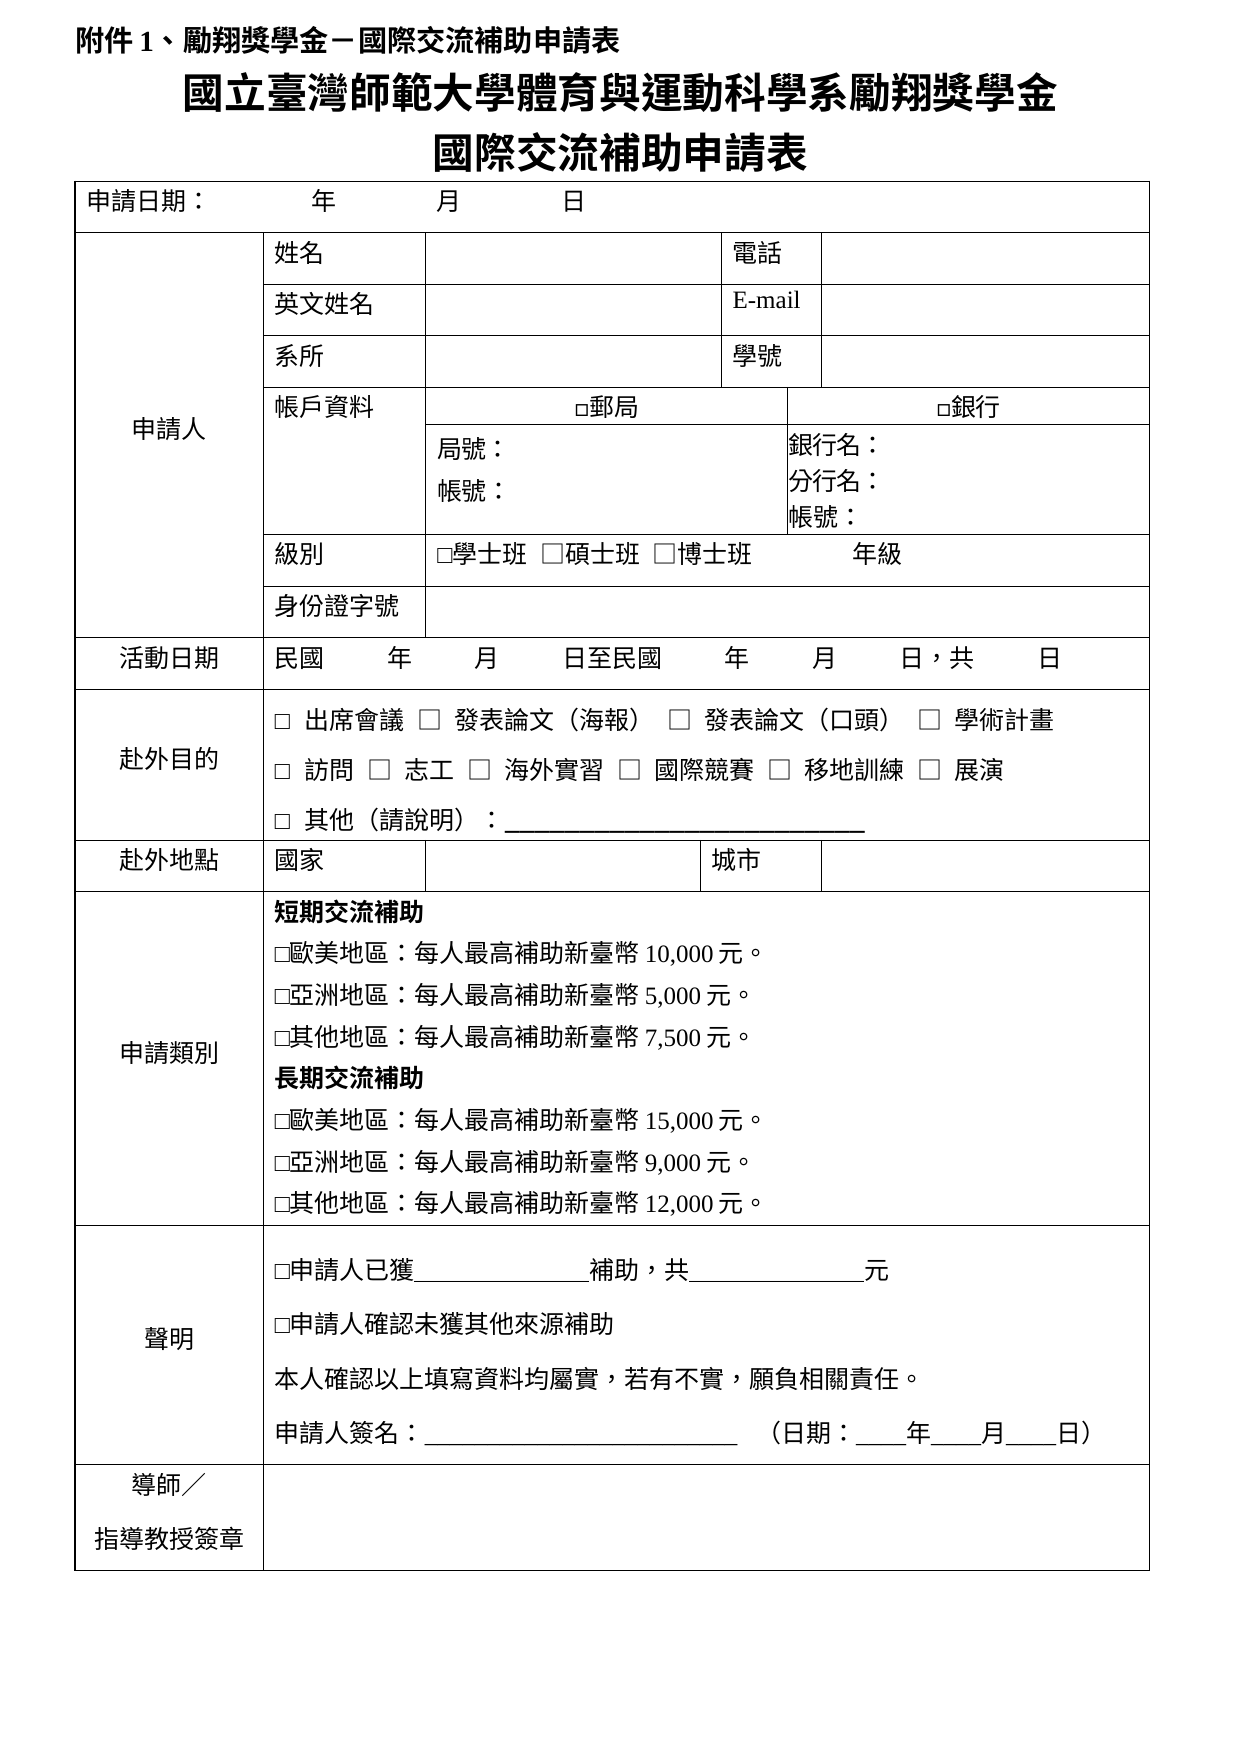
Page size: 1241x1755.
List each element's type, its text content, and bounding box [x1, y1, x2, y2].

table_cell 短期交流補助 □歐美地區：每人最高補助新臺幣10,000元。 □亞洲地區：每人最高補助新臺幣5,000元。 □其他地區：每人最高補助新臺幣7,500元。 長期交流補助 □歐美地區：每人最高補助新臺幣15,000元。 □亞洲地區：每人最高補助新臺幣9,000元。 □其他地區：每人最高補助新臺幣12,000元。 [264, 892, 1149, 1224]
table_cell 電話 [722, 233, 821, 284]
table_cell [426, 841, 700, 891]
table_cell 聲明 [76, 1226, 263, 1464]
table_cell [822, 285, 1149, 335]
text 國立臺灣師範大學體育與運動科學系勵翔獎學金 [75, 60, 1165, 120]
table_cell 城市 [701, 841, 821, 891]
table_cell 申請人 [76, 233, 263, 637]
table_cell □學士班 □碩士班 □博士班 年級 [426, 535, 1149, 586]
table_cell [426, 336, 721, 387]
table_cell 赴外目的 [76, 690, 263, 840]
table_cell □郵局 [426, 388, 787, 424]
table_cell □銀行 [788, 388, 1149, 424]
table_cell 赴外地點 [76, 841, 263, 891]
table_cell 局號： 帳號： [426, 425, 787, 534]
table_header 申請日期： 年 月 日 [76, 182, 1149, 232]
table_cell 英文姓名 [264, 285, 425, 335]
table_cell E-mail [722, 285, 821, 335]
table_cell 系所 [264, 336, 425, 387]
table_cell 身份證字號 [264, 587, 425, 637]
table_cell [426, 587, 1149, 637]
table_cell [822, 336, 1149, 387]
table_cell 帳戶資料 [264, 388, 425, 534]
table_cell 級別 [264, 535, 425, 586]
table_cell 民國 年 月 日至民國 年 月 日，共 日 [264, 638, 1149, 689]
table_cell 導師／ 指導教授簽章 [76, 1465, 263, 1570]
table_cell □申請人已獲＿＿＿＿＿＿＿補助，共＿＿＿＿＿＿＿元 □申請人確認未獲其他來源補助 本人確認以上填寫資料均屬實，若有不實，願負相關責任。 申請人簽名：_________________________ （日期：____年____月____日） [264, 1226, 1149, 1464]
table_cell 活動日期 [76, 638, 263, 689]
table_cell [822, 233, 1149, 284]
table_cell 銀行名： 分行名： 帳號： [788, 425, 1149, 534]
table_cell □ 出席會議 □ 發表論文（海報） □ 發表論文（口頭） □ 學術計畫 □ 訪問 □ 志工 □ 海外實習 □ 國際競賽 □ 移地訓練 □ 展演 □ 其他（請說明）：________________________ [264, 690, 1149, 840]
table_cell 申請類別 [76, 892, 263, 1224]
text 國際交流補助申請表 [75, 120, 1165, 181]
table_cell [822, 841, 1149, 891]
table_cell [264, 1465, 1149, 1570]
table_cell 學號 [722, 336, 821, 387]
table_cell [426, 233, 721, 284]
table_cell 姓名 [264, 233, 425, 284]
table_cell [426, 285, 721, 335]
table_cell 國家 [264, 841, 425, 891]
